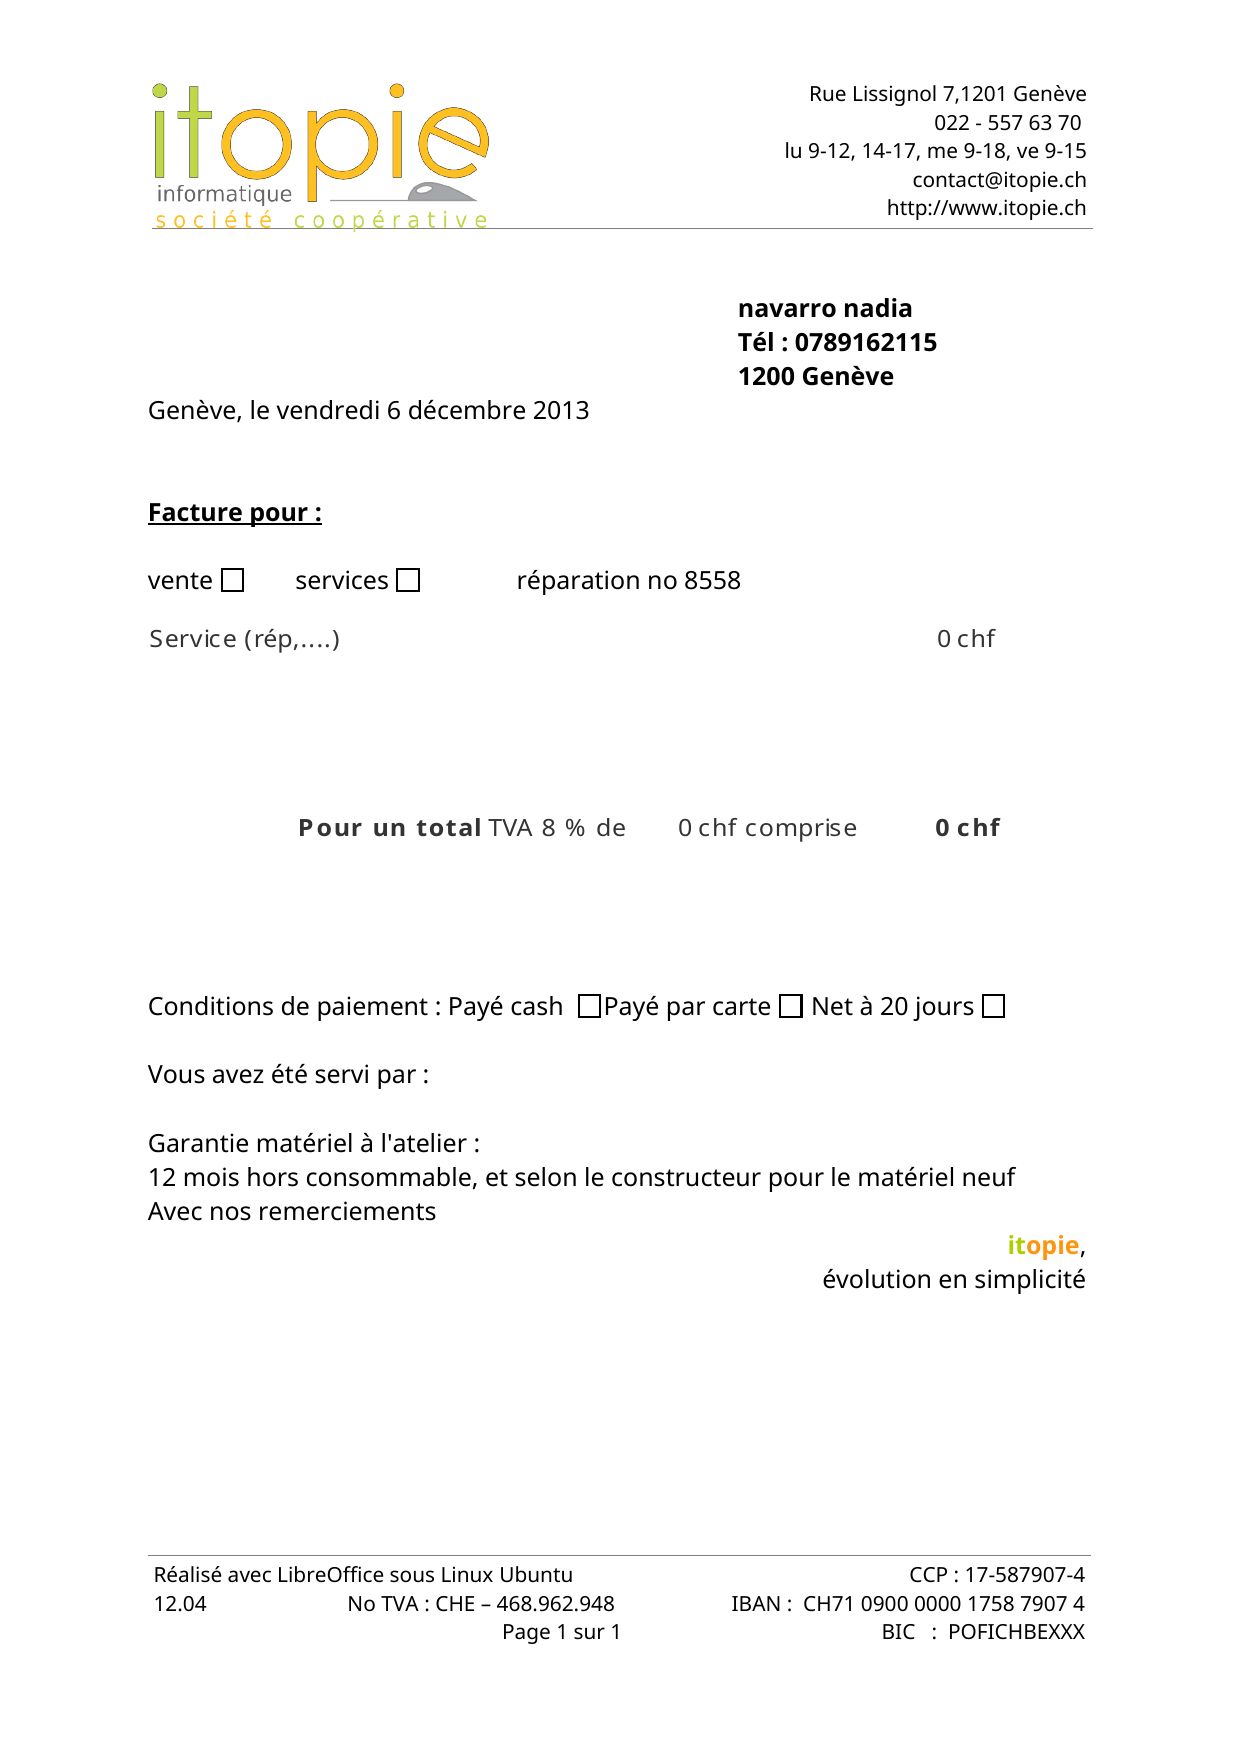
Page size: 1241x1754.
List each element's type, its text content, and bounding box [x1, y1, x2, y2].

text vente services réparation no 8558 [148, 563, 1093, 597]
text Tél : 0789162115 [148, 324, 1093, 358]
picture [138, 72, 500, 244]
text itopie, [148, 1227, 1093, 1262]
text Genève, le vendredi 6 décembre 2013 [148, 392, 1093, 427]
text Garantie matériel à l'atelier : [148, 1125, 1093, 1159]
text 1200 Genève [148, 358, 1093, 392]
text Vous avez été servi par : [148, 1057, 1093, 1091]
text Avec nos remerciements [148, 1193, 1093, 1227]
text navarro nadia [148, 290, 1093, 324]
text 12 mois hors consommable, et selon le constructeur pour le matériel neuf [148, 1159, 1093, 1193]
text Facture pour : [148, 495, 1093, 529]
text évolution en simplicité [148, 1262, 1093, 1296]
text Conditions de paiement : Payé cash Payé par carte Net à 20 jours [148, 989, 1093, 1023]
